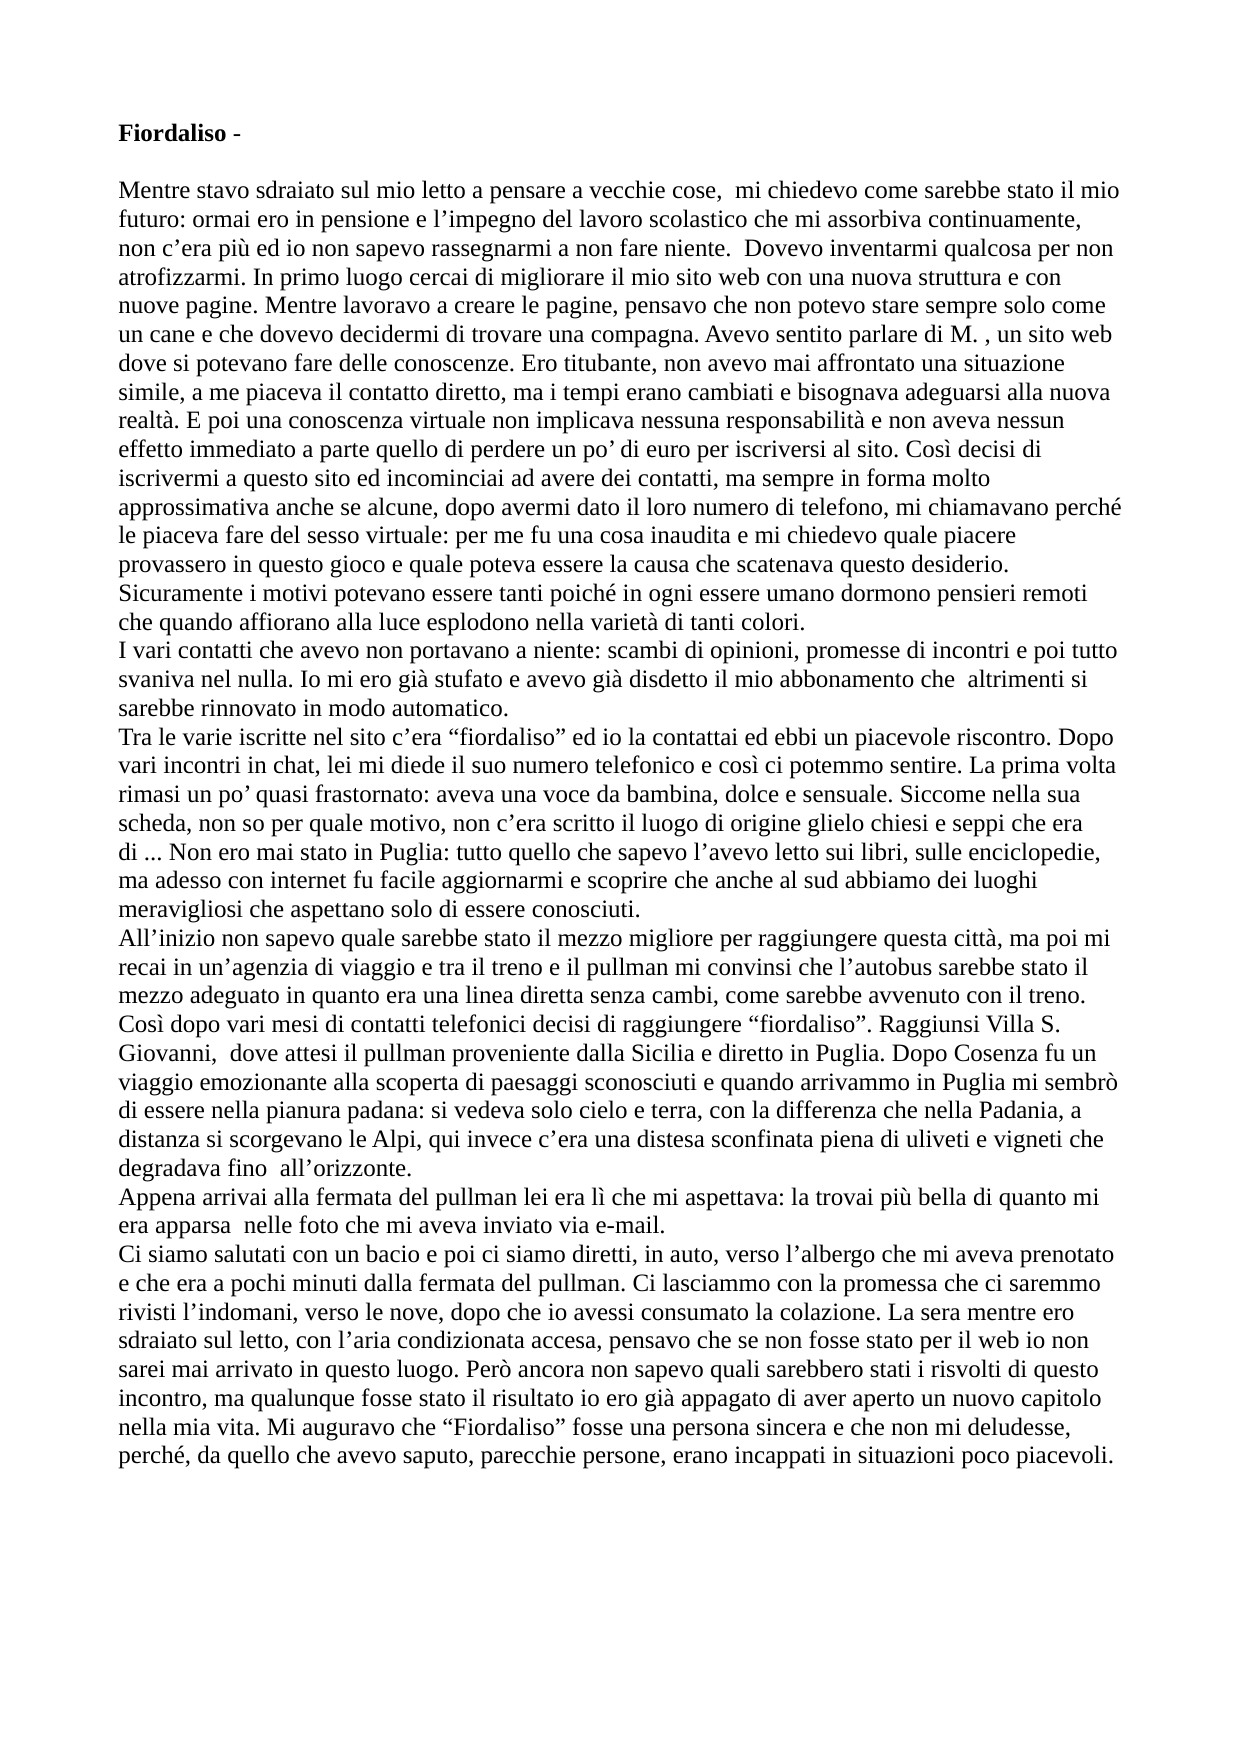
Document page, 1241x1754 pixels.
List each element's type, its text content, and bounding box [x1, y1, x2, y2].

text Appena arrivai alla fermata del pullman lei era lì che mi aspettava: la trovai più bella di quanto mi era apparsa nelle foto che mi aveva inviato via e-mail. [118, 1182, 1122, 1239]
text Ci siamo salutati con un bacio e poi ci siamo diretti, in auto, verso l’albergo che mi aveva prenotato e che era a pochi minuti dalla fermata del pullman. Ci lasciammo con la promessa che ci saremmo rivisti l’indomani, verso le nove, dopo che io avessi consumato la colazione. La sera mentre ero sdraiato sul letto, con l’aria condizionata accesa, pensavo che se non fosse stato per il web io non sarei mai arrivato in questo luogo. Però ancora non sapevo quali sarebbero stati i risvolti di questo incontro, ma qualunque fosse stato il risultato io ero già appagato di aver aperto un nuovo capitolo nella mia vita. Mi auguravo che “Fiordaliso” fosse una persona sincera e che non mi deludesse, perché, da quello che avevo saputo, parecchie persone, erano incappati in situazioni poco piacevoli. [118, 1239, 1122, 1469]
text Mentre stavo sdraiato sul mio letto a pensare a vecchie cose, mi chiedevo come sarebbe stato il mio futuro: ormai ero in pensione e l’impegno del lavoro scolastico che mi assorbiva continuamente, non c’era più ed io non sapevo rassegnarmi a non fare niente. Dovevo inventarmi qualcosa per non atrofizzarmi. In primo luogo cercai di migliorare il mio sito web con una nuova struttura e con nuove pagine. Mentre lavoravo a creare le pagine, pensavo che non potevo stare sempre solo come un cane e che dovevo decidermi di trovare una compagna. Avevo sentito parlare di M. , un sito web dove si potevano fare delle conoscenze. Ero titubante, non avevo mai affrontato una situazione simile, a me piaceva il contatto diretto, ma i tempi erano cambiati e bisognava adeguarsi alla nuova realtà. E poi una conoscenza virtuale non implicava nessuna responsabilità e non aveva nessun effetto immediato a parte quello di perdere un po’ di euro per iscriversi al sito. Così decisi di iscrivermi a questo sito ed incominciai ad avere dei contatti, ma sempre in forma molto approssimativa anche se alcune, dopo avermi dato il loro numero di telefono, mi chiamavano perché le piaceva fare del sesso virtuale: per me fu una cosa inaudita e mi chiedevo quale piacere provassero in questo gioco e quale poteva essere la causa che scatenava questo desiderio. Sicuramente i motivi potevano essere tanti poiché in ogni essere umano dormono pensieri remoti che quando affiorano alla luce esplodono nella varietà di tanti colori. [118, 176, 1122, 636]
text I vari contatti che avevo non portavano a niente: scambi di opinioni, promesse di incontri e poi tutto svaniva nel nulla. Io mi ero già stufato e avevo già disdetto il mio abbonamento che altrimenti si sarebbe rinnovato in modo automatico. [118, 636, 1122, 722]
text Così dopo vari mesi di contatti telefonici decisi di raggiungere “fiordaliso”. Raggiunsi Villa S. Giovanni, dove attesi il pullman proveniente dalla Sicilia e diretto in Puglia. Dopo Cosenza fu un viaggio emozionante alla scoperta di paesaggi sconosciuti e quando arrivammo in Puglia mi sembrò di essere nella pianura padana: si vedeva solo cielo e terra, con la differenza che nella Padania, a distanza si scorgevano le Alpi, qui invece c’era una distesa sconfinata piena di uliveti e vigneti che degradava fino all’orizzonte. [118, 1009, 1122, 1182]
text Fiordaliso - [118, 118, 1122, 147]
text Tra le varie iscritte nel sito c’era “fiordaliso” ed io la contattai ed ebbi un piacevole riscontro. Dopo vari incontri in chat, lei mi diede il suo numero telefonico e così ci potemmo sentire. La prima volta rimasi un po’ quasi frastornato: aveva una voce da bambina, dolce e sensuale. Siccome nella sua scheda, non so per quale motivo, non c’era scritto il luogo di origine glielo chiesi e seppi che era di ... Non ero mai stato in Puglia: tutto quello che sapevo l’avevo letto sui libri, sulle enciclopedie, ma adesso con internet fu facile aggiornarmi e scoprire che anche al sud abbiamo dei luoghi meravigliosi che aspettano solo di essere conosciuti. [118, 722, 1122, 923]
text All’inizio non sapevo quale sarebbe stato il mezzo migliore per raggiungere questa città, ma poi mi recai in un’agenzia di viaggio e tra il treno e il pullman mi convinsi che l’autobus sarebbe stato il mezzo adeguato in quanto era una linea diretta senza cambi, come sarebbe avvenuto con il treno. [118, 923, 1122, 1009]
